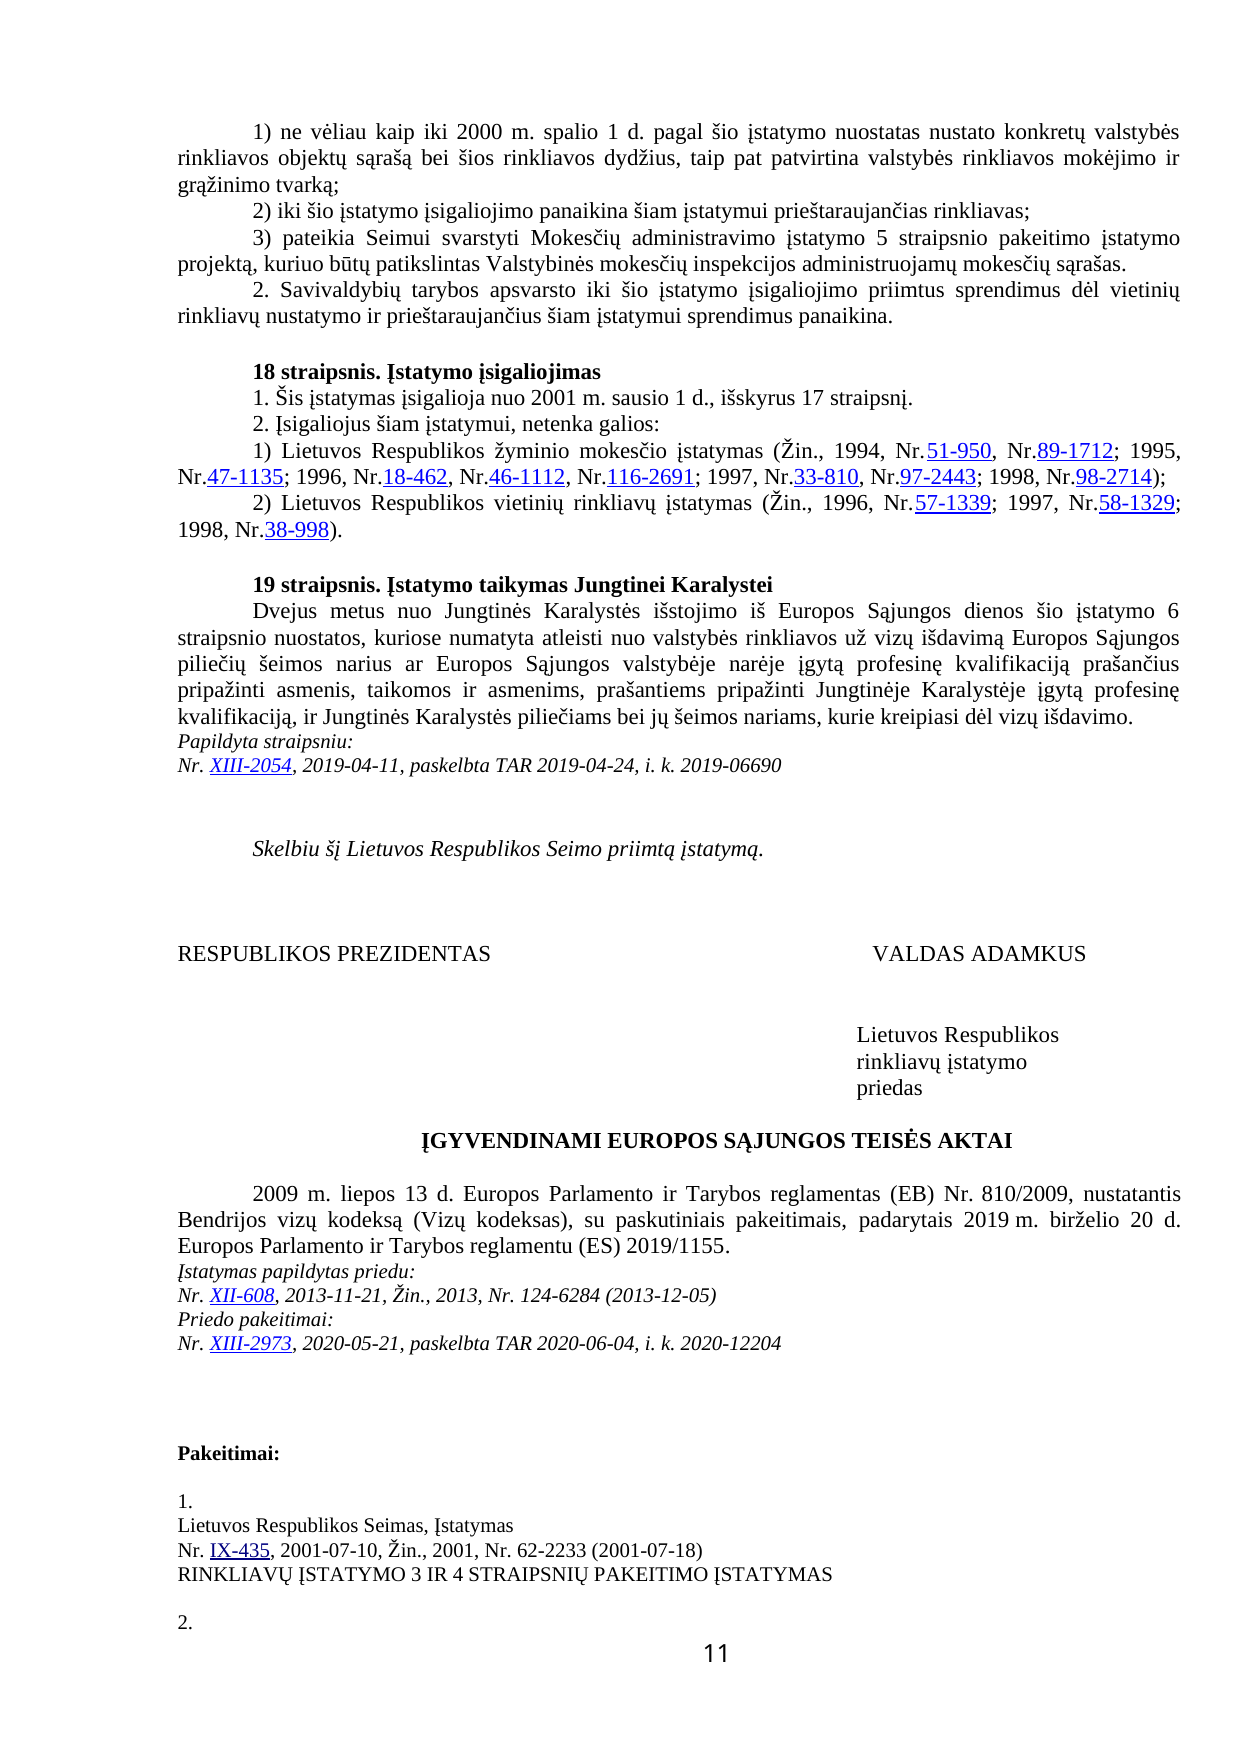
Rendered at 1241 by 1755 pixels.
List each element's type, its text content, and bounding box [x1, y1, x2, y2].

text 2. Įsigaliojus šiam įstatymui, netenka galios: [177, 410, 1181, 437]
text RESPUBLIKOS PREZIDENTAS VALDAS ADAMKUS [177, 940, 1181, 966]
text 1. [177, 1489, 1181, 1513]
text Pakeitimai: [177, 1441, 1181, 1465]
text Nr. XIII-2054, 2019-04-11, paskelbta TAR 2019-04-24, i. k. 2019-06690 [177, 753, 1181, 777]
text Lietuvos Respublikos [177, 1022, 1181, 1048]
text 2. [177, 1610, 1181, 1634]
text 2009 m. liepos 13 d. Europos Parlamento ir Tarybos reglamentas (EB) Nr. 810/2009, nustatantis Bendrijos vizų kodeksą (Vizų kodeksas), su paskutiniais pakeitimais, padarytais 2019 m. birželio 20 d. Europos Parlamento ir Tarybos reglamentu (ES) 2019/1155. [177, 1180, 1181, 1259]
text 2) iki šio įstatymo įsigaliojimo panaikina šiam įstatymui prieštaraujančias rinkliavas; [177, 197, 1181, 223]
text Dvejus metus nuo Jungtinės Karalystės išstojimo iš Europos Sąjungos dienos šio įstatymo 6 straipsnio nuostatos, kuriose numatyta atleisti nuo valstybės rinkliavos už vizų išdavimą Europos Sąjungos piliečių šeimos narius ar Europos Sąjungos valstybėje narėje įgytą profesinę kvalifikaciją prašančius pripažinti asmenis, taikomos ir asmenims, prašantiems pripažinti Jungtinėje Karalystėje įgytą profesinę kvalifikaciją, ir Jungtinės Karalystės piliečiams bei jų šeimos nariams, kurie kreipiasi dėl vizų išdavimo. [177, 597, 1181, 729]
text 1) Lietuvos Respublikos žyminio mokesčio įstatymas (Žin., 1994, Nr.51-950, Nr.89-1712; 1995, Nr.47-1135; 1996, Nr.18-462, Nr.46-1112, Nr.116-2691; 1997, Nr.33-810, Nr.97-2443; 1998, Nr.98-2714); [177, 437, 1181, 489]
text rinkliavų įstatymo [177, 1048, 1181, 1074]
text 1. Šis įstatymas įsigalioja nuo 2001 m. sausio 1 d., išskyrus 17 straipsnį. [177, 384, 1181, 410]
text Papildyta straipsniu: [177, 729, 1181, 753]
text 18 straipsnis. Įstatymo įsigaliojimas [177, 358, 1181, 384]
text ĮGYVENDINAMI EUROPOS SĄJUNGOS TEISĖS AKTAI [177, 1127, 1181, 1153]
text 19 straipsnis. Įstatymo taikymas Jungtinei Karalystei [177, 571, 1181, 597]
text 2) Lietuvos Respublikos vietinių rinkliavų įstatymas (Žin., 1996, Nr.57-1339; 1997, Nr.58-1329; 1998, Nr.38-998). [177, 489, 1181, 542]
text priedas [177, 1074, 1181, 1101]
text Nr. XII-608, 2013-11-21, Žin., 2013, Nr. 124-6284 (2013-12-05) [177, 1283, 1181, 1307]
text Priedo pakeitimai: [177, 1307, 1181, 1331]
text 3) pateikia Seimui svarstyti Mokesčių administravimo įstatymo 5 straipsnio pakeitimo įstatymo projektą, kuriuo būtų patikslintas Valstybinės mokesčių inspekcijos administruojamų mokesčių sąrašas. [177, 223, 1181, 276]
text Nr. IX-435, 2001-07-10, Žin., 2001, Nr. 62-2233 (2001-07-18) [177, 1537, 1181, 1562]
text RINKLIAVŲ ĮSTATYMO 3 IR 4 STRAIPSNIŲ PAKEITIMO ĮSTATYMAS [177, 1562, 1181, 1586]
text 2. Savivaldybių tarybos apsvarsto iki šio įstatymo įsigaliojimo priimtus sprendimus dėl vietinių rinkliavų nustatymo ir prieštaraujančius šiam įstatymui sprendimus panaikina. [177, 276, 1181, 329]
text 1) ne vėliau kaip iki 2000 m. spalio 1 d. pagal šio įstatymo nuostatas nustato konkretų valstybės rinkliavos objektų sąrašą bei šios rinkliavos dydžius, taip pat patvirtina valstybės rinkliavos mokėjimo ir grąžinimo tvarką; [177, 118, 1181, 197]
text Įstatymas papildytas priedu: [177, 1259, 1181, 1283]
text Nr. XIII-2973, 2020-05-21, paskelbta TAR 2020-06-04, i. k. 2020-12204 [177, 1331, 1181, 1355]
text Lietuvos Respublikos Seimas, Įstatymas [177, 1513, 1181, 1537]
text Skelbiu šį Lietuvos Respublikos Seimo priimtą įstatymą. [177, 835, 1181, 861]
